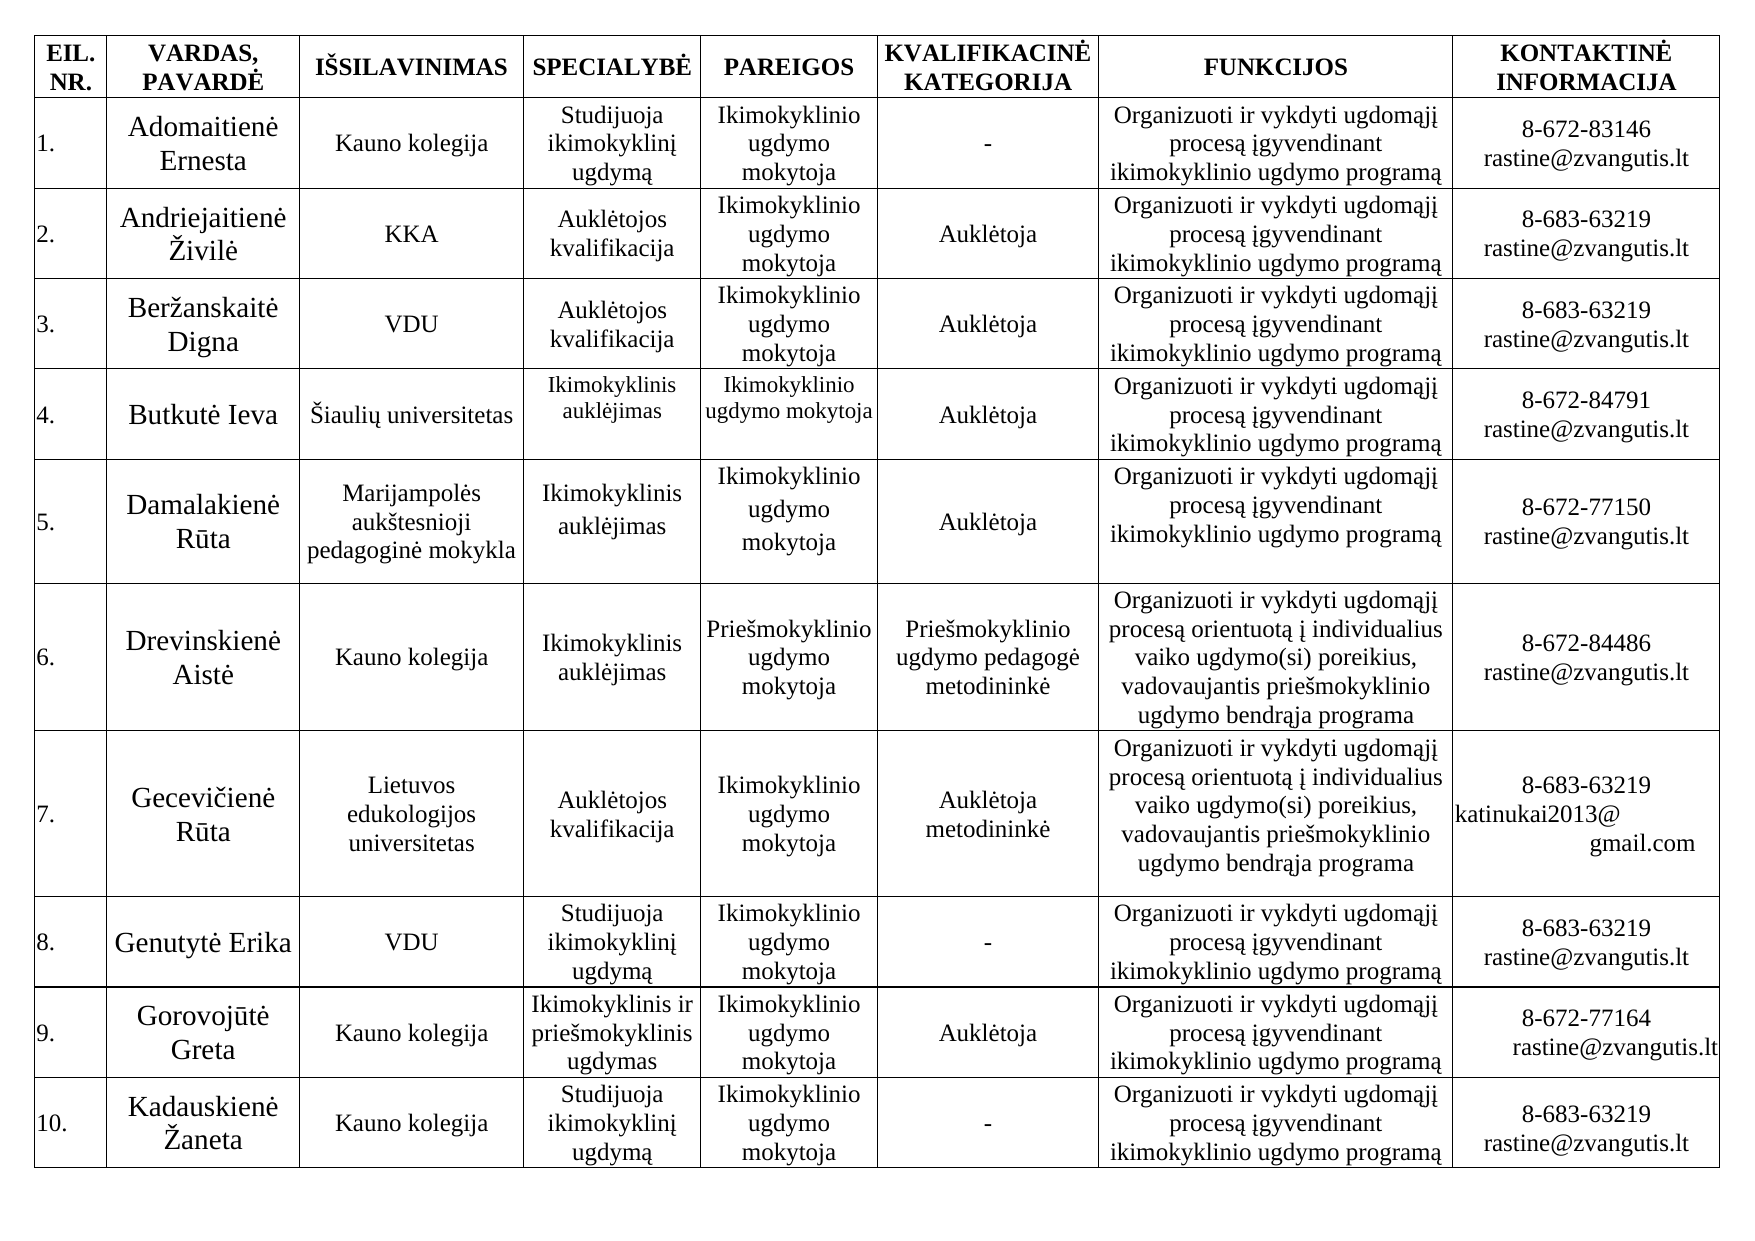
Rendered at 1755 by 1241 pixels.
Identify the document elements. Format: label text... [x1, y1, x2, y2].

table_header EIL. NR. [35, 36, 106, 97]
table_cell Ikimokyklinio ugdymo mokytoja [701, 98, 877, 187]
table_cell Studijuoja ikimokyklinį ugdymą [524, 98, 700, 187]
table_cell Priešmokyklinio ugdymo mokytoja [701, 584, 877, 730]
table_cell Kauno kolegija [300, 98, 523, 187]
table_cell Kauno kolegija [300, 584, 523, 730]
table_cell Organizuoti ir vykdyti ugdomąjį procesą įgyvendinant ikimokyklinio ugdymo programą [1099, 369, 1452, 459]
table_cell Drevinskienė Aistė [107, 584, 299, 730]
table_cell Ikimokyklinio ugdymo mokytoja [701, 897, 877, 986]
table_cell 8-683-63219 katinukai2013@ gmail.com [1453, 731, 1719, 896]
table_cell Adomaitienė Ernesta [107, 98, 299, 187]
table_cell 8-683-63219 rastine@zvangutis.lt [1453, 897, 1719, 986]
table_cell 9. [35, 988, 106, 1077]
table_cell 1. [35, 98, 106, 187]
table_cell 10. [35, 1078, 106, 1167]
table_cell Ikimokyklinis auklėjimas [524, 460, 700, 582]
table_cell Ikimokyklinio ugdymo mokytoja [701, 731, 877, 896]
table_cell Ikimokyklinis auklėjimas [524, 369, 700, 459]
table_cell Auklėtoja [878, 460, 1098, 582]
table_cell Organizuoti ir vykdyti ugdomąjį procesą įgyvendinant ikimokyklinio ugdymo programą [1099, 988, 1452, 1077]
table_cell 8. [35, 897, 106, 986]
table_cell 8-672-83146 rastine@zvangutis.lt [1453, 98, 1719, 187]
table_cell Ikimokyklinis auklėjimas [524, 584, 700, 730]
table_cell 3. [35, 279, 106, 368]
table_cell - [878, 1078, 1098, 1167]
table_cell Ikimokyklinis ir priešmokyklinis ugdymas [524, 988, 700, 1077]
table_cell 8-683-63219 rastine@zvangutis.lt [1453, 189, 1719, 278]
table_cell Auklėtojos kvalifikacija [524, 279, 700, 368]
table_cell Genutytė Erika [107, 897, 299, 986]
table_cell 8-683-63219 rastine@zvangutis.lt [1453, 1078, 1719, 1167]
table_header VARDAS, PAVARDĖ [107, 36, 299, 97]
table_cell 8-672-77150 rastine@zvangutis.lt [1453, 460, 1719, 582]
table_header PAREIGOS [701, 36, 877, 97]
table_header KVALIFIKACINĖ KATEGORIJA [878, 36, 1098, 97]
table_cell 8-683-63219 rastine@zvangutis.lt [1453, 279, 1719, 368]
table_cell - [878, 98, 1098, 187]
table_cell Auklėtojos kvalifikacija [524, 189, 700, 278]
table_cell VDU [300, 279, 523, 368]
table_cell Priešmokyklinio ugdymo pedagogė metodininkė [878, 584, 1098, 730]
table_cell 8-672-77164 rastine@zvangutis.lt [1453, 988, 1719, 1077]
table_cell Organizuoti ir vykdyti ugdomąjį procesą įgyvendinant ikimokyklinio ugdymo programą [1099, 1078, 1452, 1167]
table_cell - [878, 897, 1098, 986]
table_cell Lietuvos edukologijos universitetas [300, 731, 523, 896]
table_cell VDU [300, 897, 523, 986]
table_cell Studijuoja ikimokyklinį ugdymą [524, 897, 700, 986]
table_cell Ikimokyklinio ugdymo mokytoja [701, 460, 877, 582]
table_cell 8-672-84791 rastine@zvangutis.lt [1453, 369, 1719, 459]
table_cell Kauno kolegija [300, 988, 523, 1077]
table_cell Kadauskienė Žaneta [107, 1078, 299, 1167]
table_cell 5. [35, 460, 106, 582]
table_cell Organizuoti ir vykdyti ugdomąjį procesą įgyvendinant ikimokyklinio ugdymo programą [1099, 279, 1452, 368]
table_cell 8-672-84486 rastine@zvangutis.lt [1453, 584, 1719, 730]
table_cell 2. [35, 189, 106, 278]
table_cell Ikimokyklinio ugdymo mokytoja [701, 988, 877, 1077]
table_cell Ikimokyklinio ugdymo mokytoja [701, 369, 877, 459]
table_header SPECIALYBĖ [524, 36, 700, 97]
table_header IŠSILAVINIMAS [300, 36, 523, 97]
table_cell Auklėtoja [878, 279, 1098, 368]
table_cell Organizuoti ir vykdyti ugdomąjį procesą įgyvendinant ikimokyklinio ugdymo programą [1099, 189, 1452, 278]
table_cell 6. [35, 584, 106, 730]
table_cell Kauno kolegija [300, 1078, 523, 1167]
table_cell Organizuoti ir vykdyti ugdomąjį procesą įgyvendinant ikimokyklinio ugdymo programą [1099, 98, 1452, 187]
table_header KONTAKTINĖ INFORMACIJA [1453, 36, 1719, 97]
table_cell Organizuoti ir vykdyti ugdomąjį procesą įgyvendinant ikimokyklinio ugdymo programą [1099, 897, 1452, 986]
table_cell KKA [300, 189, 523, 278]
table_cell 4. [35, 369, 106, 459]
table_cell Ikimokyklinio ugdymo mokytoja [701, 279, 877, 368]
table_cell Organizuoti ir vykdyti ugdomąjį procesą orientuotą į individualius vaiko ugdymo(si) poreikius, vadovaujantis priešmokyklinio ugdymo bendrąja programa [1099, 731, 1452, 896]
table_cell Damalakienė Rūta [107, 460, 299, 582]
table_cell Andriejaitienė Živilė [107, 189, 299, 278]
table_cell Ikimokyklinio ugdymo mokytoja [701, 1078, 877, 1167]
table_cell Šiaulių universitetas [300, 369, 523, 459]
table_cell Marijampolės aukštesnioji pedagoginė mokykla [300, 460, 523, 582]
table_header FUNKCIJOS [1099, 36, 1452, 97]
table_cell Studijuoja ikimokyklinį ugdymą [524, 1078, 700, 1167]
table_cell Gecevičienė Rūta [107, 731, 299, 896]
table_cell Ikimokyklinio ugdymo mokytoja [701, 189, 877, 278]
table_cell Auklėtojos kvalifikacija [524, 731, 700, 896]
table_cell Butkutė Ieva [107, 369, 299, 459]
table_cell Auklėtoja [878, 189, 1098, 278]
table_cell Auklėtoja [878, 369, 1098, 459]
table_cell Beržanskaitė Digna [107, 279, 299, 368]
table_cell Organizuoti ir vykdyti ugdomąjį procesą įgyvendinant ikimokyklinio ugdymo programą [1099, 460, 1452, 582]
table_cell Gorovojūtė Greta [107, 988, 299, 1077]
table_cell Auklėtoja [878, 988, 1098, 1077]
table_cell Organizuoti ir vykdyti ugdomąjį procesą orientuotą į individualius vaiko ugdymo(si) poreikius, vadovaujantis priešmokyklinio ugdymo bendrąja programa [1099, 584, 1452, 730]
table_cell 7. [35, 731, 106, 896]
table_cell Auklėtoja metodininkė [878, 731, 1098, 896]
